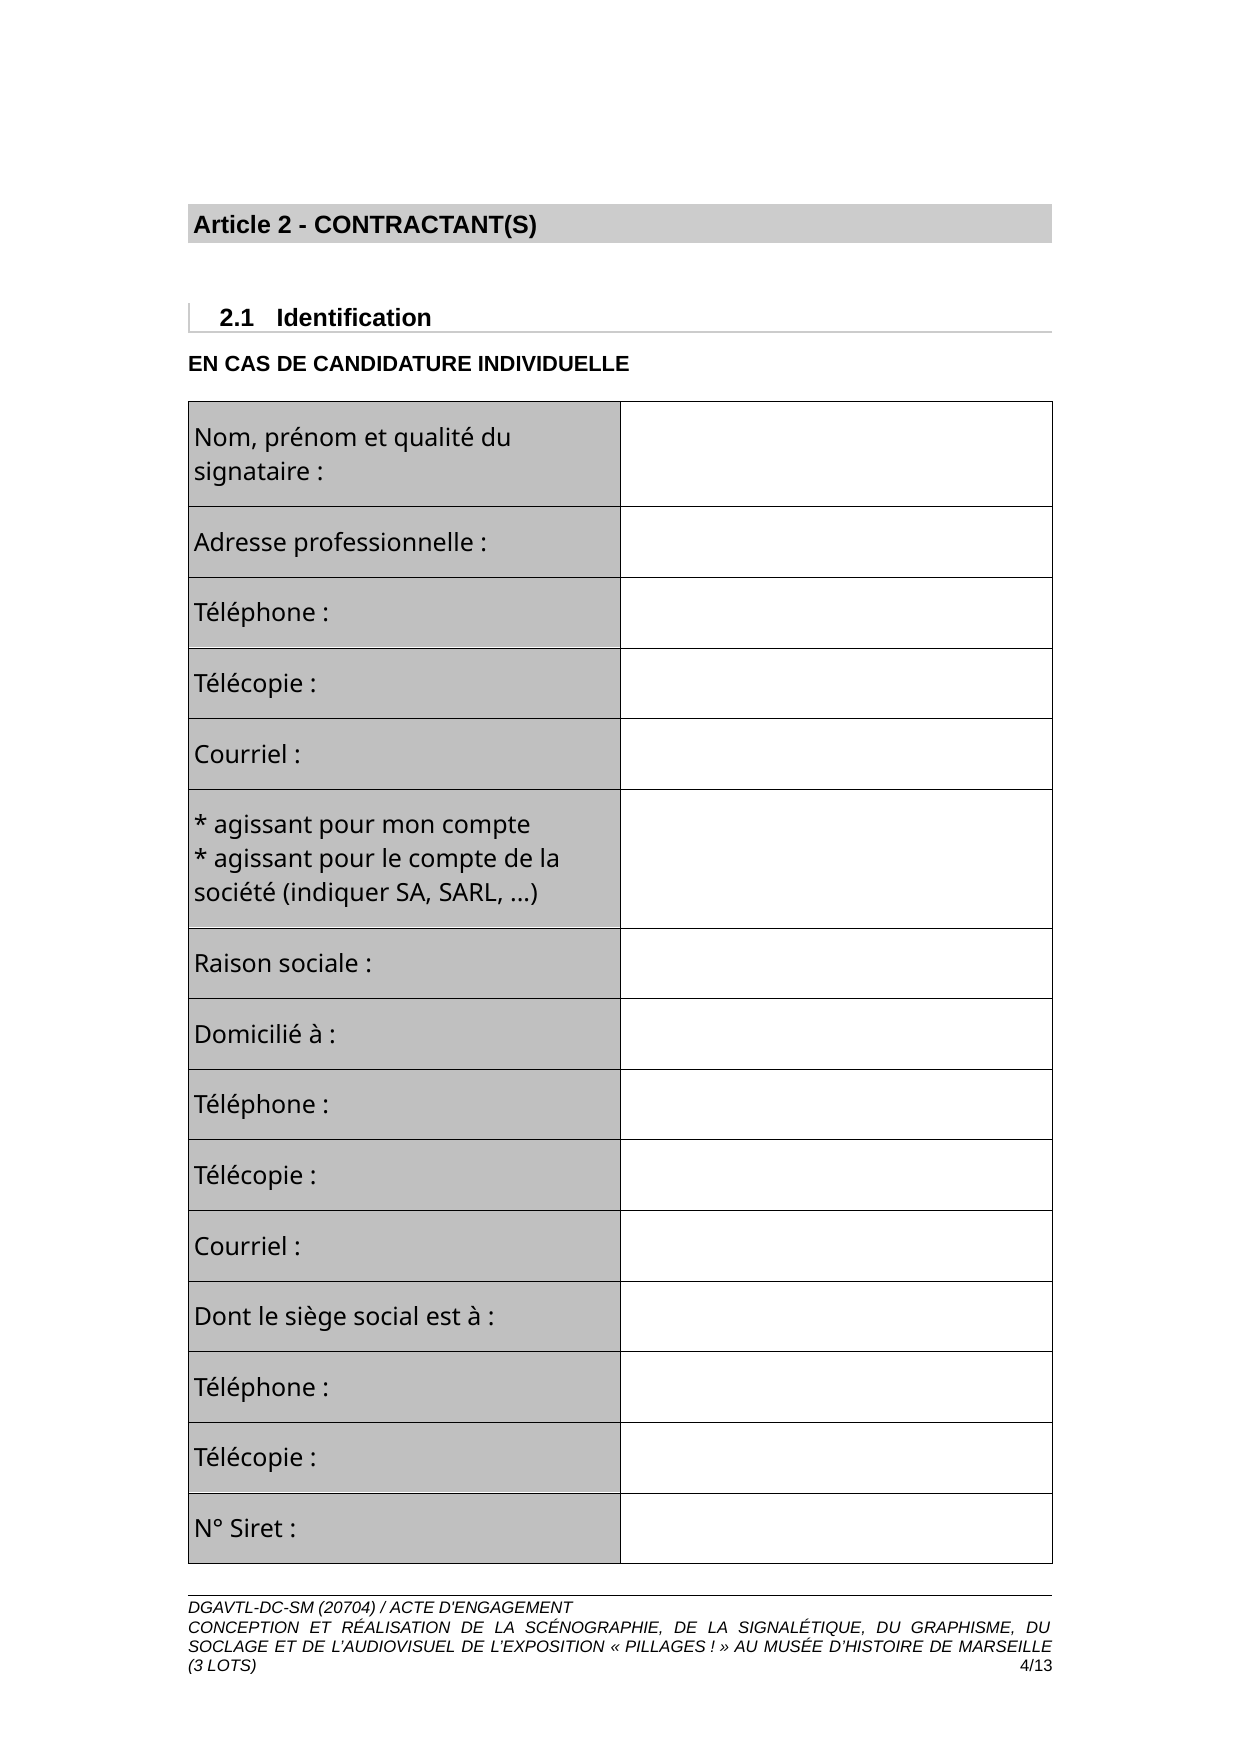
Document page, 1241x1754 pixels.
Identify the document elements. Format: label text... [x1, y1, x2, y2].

table_cell * agissant pour mon compte * agissant pour le compte de la société (indiquer SA, SARL, ...) [189, 790, 620, 927]
table_cell [621, 507, 1052, 577]
table_cell Télécopie : [189, 1423, 620, 1492]
table_cell Télécopie : [189, 649, 620, 718]
table_cell [621, 719, 1052, 789]
table_cell [621, 1423, 1052, 1492]
table_cell [621, 1140, 1052, 1210]
table_header Nom, prénom et qualité du signataire : [189, 402, 620, 506]
table_cell [621, 1352, 1052, 1422]
table_cell Courriel : [189, 1211, 620, 1281]
table_cell Domicilié à : [189, 999, 620, 1069]
table_cell [621, 1211, 1052, 1281]
table_header [621, 402, 1052, 506]
table_cell Courriel : [189, 719, 620, 789]
table_cell [621, 1494, 1052, 1563]
table_cell Adresse professionnelle : [189, 507, 620, 577]
table_cell [621, 1070, 1052, 1139]
table_cell [621, 1282, 1052, 1351]
table_cell [621, 790, 1052, 927]
subtitle Identification [188, 302, 1052, 331]
subtitle CONTRACTANT(S) [190, 207, 1050, 241]
table_cell Dont le siège social est à : [189, 1282, 620, 1351]
table_cell N° Siret : [189, 1494, 620, 1563]
table_cell [621, 929, 1052, 998]
table_cell Téléphone : [189, 1070, 620, 1139]
table_cell Téléphone : [189, 578, 620, 647]
text EN CAS DE CANDIDATURE INDIVIDUELLE [188, 351, 1052, 376]
table_cell Télécopie : [189, 1140, 620, 1210]
table_cell [621, 649, 1052, 718]
table_cell Téléphone : [189, 1352, 620, 1422]
table_cell [621, 999, 1052, 1069]
table_cell Raison sociale : [189, 929, 620, 998]
table_cell [621, 578, 1052, 647]
